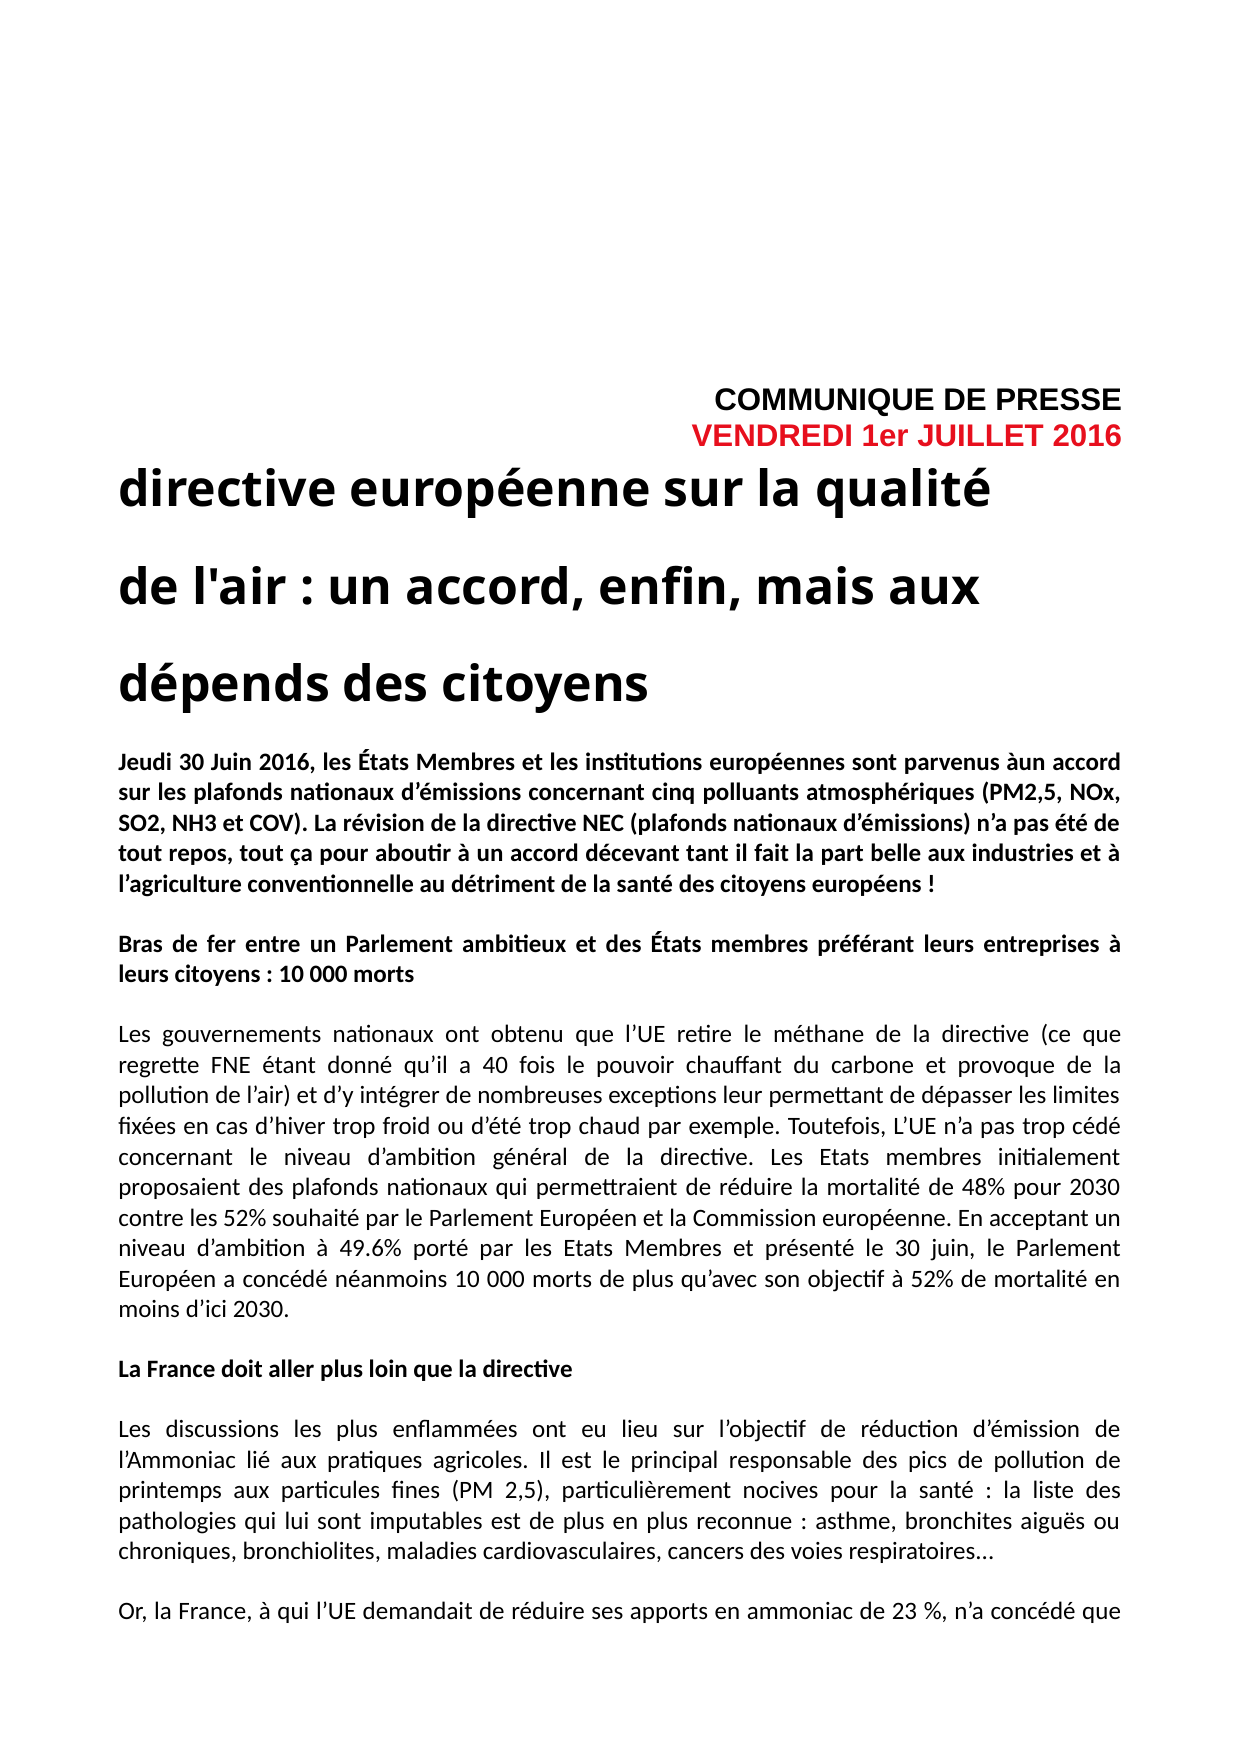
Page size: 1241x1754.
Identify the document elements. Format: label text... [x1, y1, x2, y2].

table_cell VENDREDI 1er JUILLET 2016 [118, 417, 1122, 453]
table_header [476, 147, 758, 381]
table_cell Jeudi 30 Juin 2016, les États Membres et les institutions européennes sont parvenus àun accord sur les plafonds nationaux d’émissions concernant cinq polluants atmosphériques (PM2,5, NOx, SO2, NH3 et COV). La révision de la directive NEC (plafonds nationaux d’émissions) n’a pas été de tout repos, tout ça pour aboutir à un accord décevant tant il fait la part belle aux industries et à l’agriculture conventionnelle au détriment de la santé des citoyens européens ! Bras de fer entre un Parlement ambitieux et des États membres préférant leurs entreprises à leurs citoyens : 10 000 morts Les gouvernements nationaux ont obtenu que l’UE retire le méthane de la directive (ce que regrette FNE étant donné qu’il a 40 fois le pouvoir chauffant du carbone et provoque de la pollution de l’air) et d’y intégrer de nombreuses exceptions leur permettant de dépasser les limites fixées en cas d’hiver trop froid ou d’été trop chaud par exemple. Toutefois, L’UE n’a pas trop cédé concernant le niveau d’ambition général de la directive. Les Etats membres initialement proposaient des plafonds nationaux qui permettraient de réduire la mortalité de 48% pour 2030 contre les 52% souhaité par le Parlement Européen et la Commission européenne. En acceptant un niveau d’ambition à 49.6% porté par les Etats Membres et présenté le 30 juin, le Parlement Européen a concédé néanmoins 10 000 morts de plus qu’avec son objectif à 52% de mortalité en moins d’ici 2030. La France doit aller plus loin que la directive Les discussions les plus enflammées ont eu lieu sur l’objectif de réduction d’émission de l’Ammoniac lié aux pratiques agricoles. Il est le principal responsable des pics de pollution de printemps aux particules fines (PM 2,5), particulièrement nocives pour la santé : la liste des pathologies qui lui sont imputables est de plus en plus reconnue : asthme, bronchites aiguës ou chroniques, bronchiolites, maladies cardiovasculaires, cancers des voies respiratoires... Or, la France, à qui l’UE demandait de réduire ses apports en ammoniac de 23 %, n’a concédé que [118, 746, 1122, 1626]
table_header COMMUNIQUE DE PRESSE [118, 381, 1122, 417]
table_cell directive européenne sur la qualité de l'air : un accord, enfin, mais aux dépends des citoyens [118, 453, 1122, 746]
table_header [758, 147, 764, 381]
